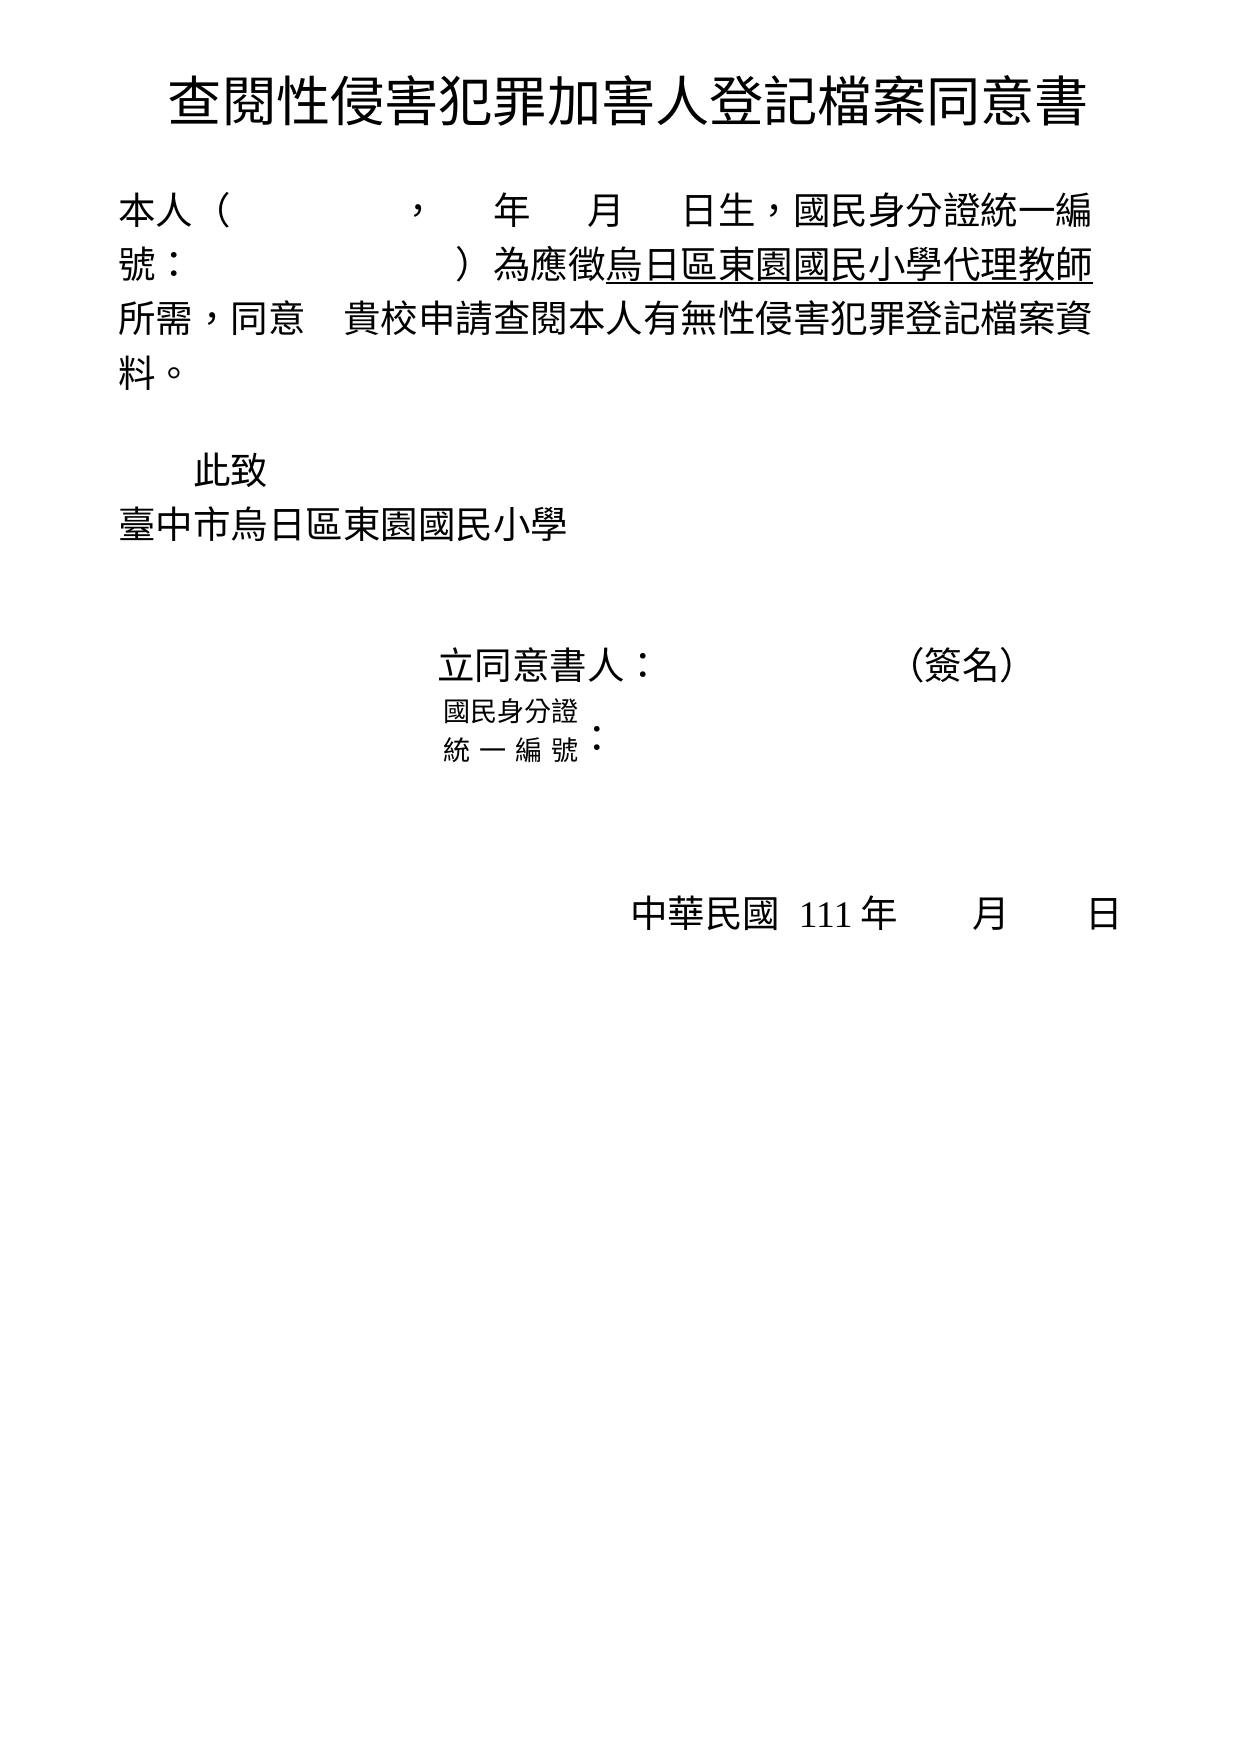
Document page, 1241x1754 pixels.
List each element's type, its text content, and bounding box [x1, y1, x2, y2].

text 臺中市烏日區東園國民小學 [118, 495, 1122, 549]
text 本人（ ， 年 月 日生，國民身分證統一編號： ）為應徵烏日區東園國民小學代理教師所需，同意 貴校申請查閱本人有無性侵害犯罪登記檔案資料。 [118, 181, 1122, 398]
text 查閱性侵害犯罪加害人登記檔案同意書 [118, 59, 1138, 137]
text 立同意書人： （簽名） [118, 636, 1122, 690]
text 此致 [118, 441, 1122, 495]
text 中華民國 111年 月 日 [118, 883, 1122, 938]
text 國民身分證統一編號： [118, 690, 1122, 768]
